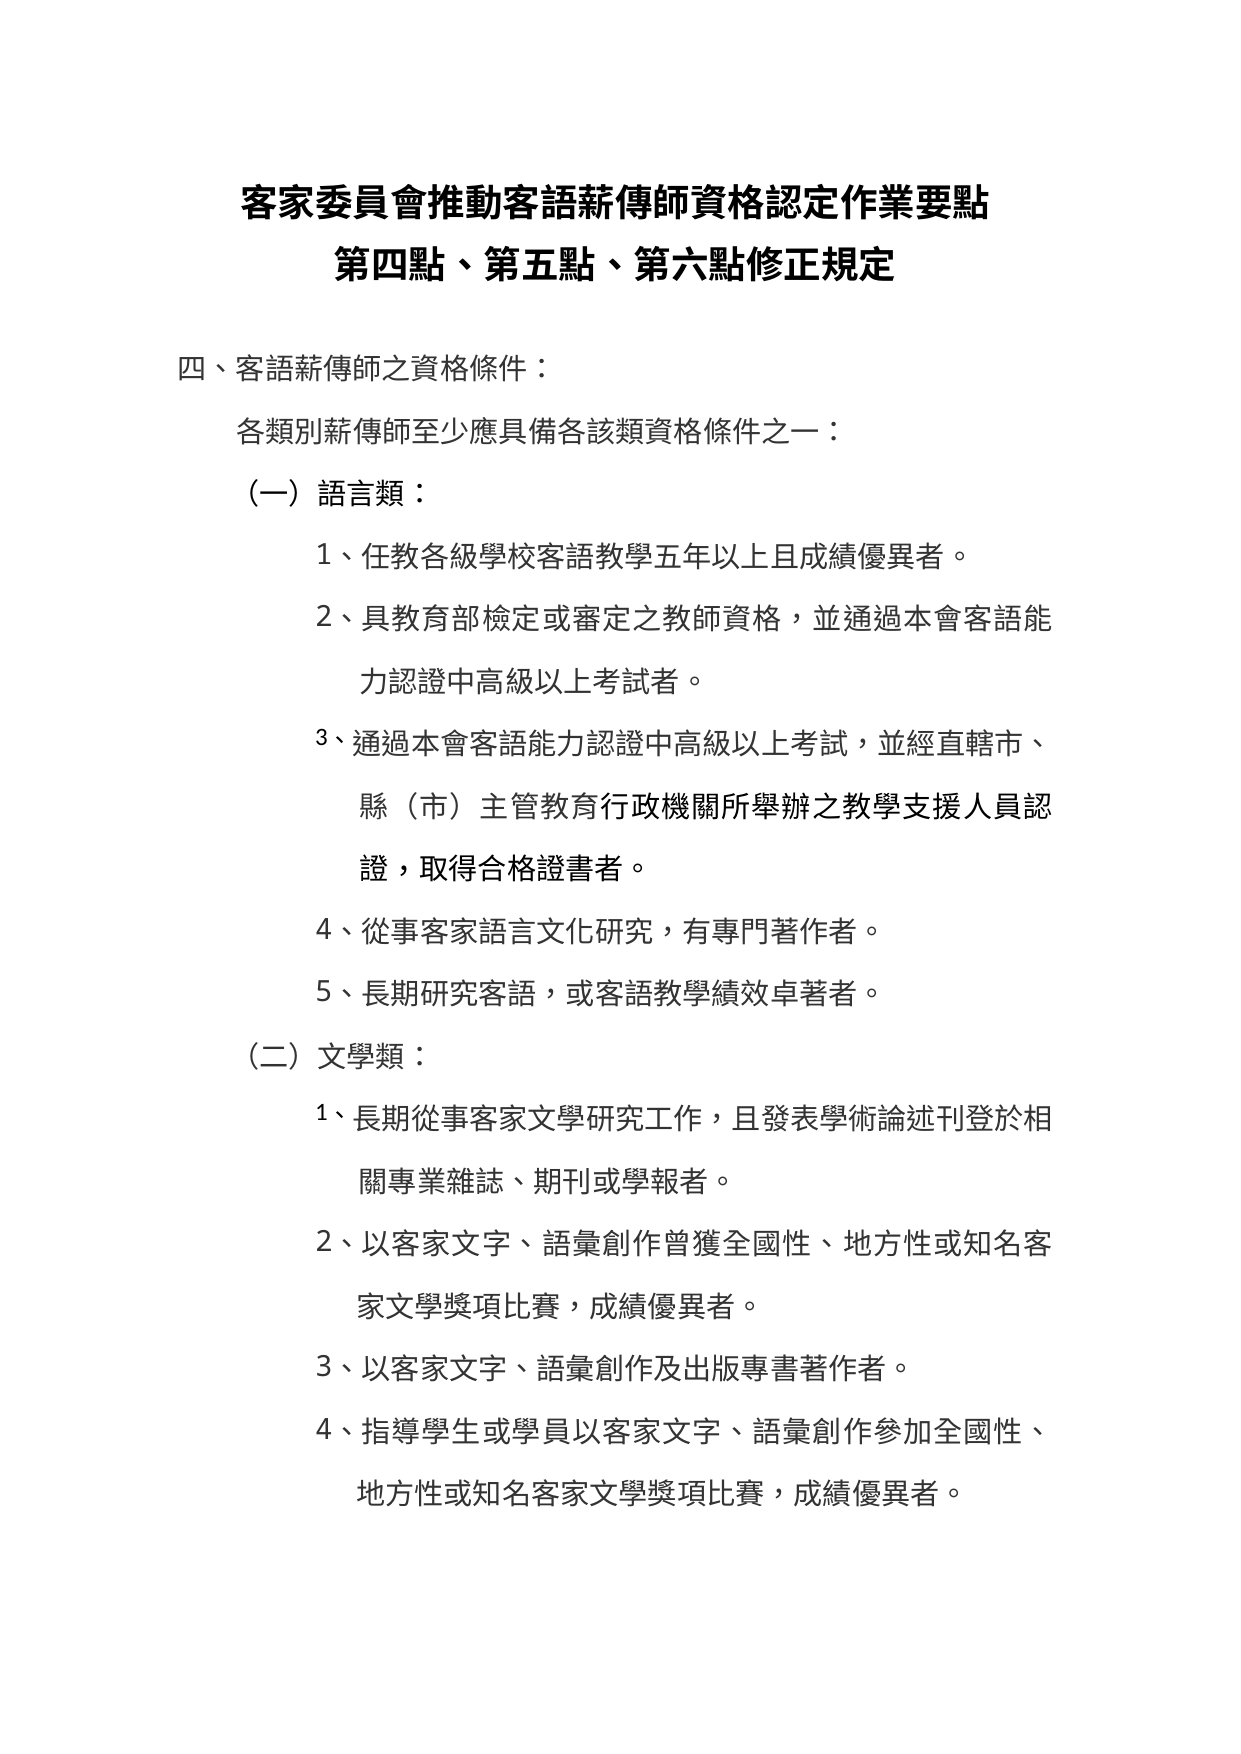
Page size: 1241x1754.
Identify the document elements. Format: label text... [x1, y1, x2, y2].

list 長期研究客語，或客語教學績效卓著者。 [315, 971, 1053, 1033]
list 以客家文字、語彙創作及出版專書著作者。 [315, 1346, 1053, 1408]
text （二）文學類： [177, 1033, 1053, 1096]
list 具教育部檢定或審定之教師資格，並通過本會客語能力認證中高級以上考試者。 [315, 596, 1053, 721]
list 長期從事客家文學研究工作，且發表學術論述刊登於相關專業雜誌、期刊或學報者。 [315, 1096, 1053, 1221]
list 通過本會客語能力認證中高級以上考試，並經直轄市、 縣（市）主管教育行政機關所舉辦之教學支援人員認證，取得合格證書者。 [315, 721, 1053, 908]
list 任教各級學校客語教學五年以上且成績優異者。 [315, 533, 1053, 596]
text 四、客語薪傳師之資格條件： 各類別薪傳師至少應具備各該類資格條件之一： [177, 346, 1053, 471]
text 客家委員會推動客語薪傳師資格認定作業要點 [177, 158, 1053, 221]
text 第四點、第五點、第六點修正規定 [177, 221, 1053, 283]
list 以客家文字、語彙創作曾獲全國性、地方性或知名客家文學獎項比賽，成績優異者。 [315, 1221, 1053, 1346]
list 從事客家語言文化研究，有專門著作者。 [315, 908, 1053, 971]
text （一）語言類： [177, 471, 1053, 533]
list 指導學生或學員以客家文字、語彙創作參加全國性、地方性或知名客家文學獎項比賽，成績優異者。 [315, 1408, 1053, 1533]
